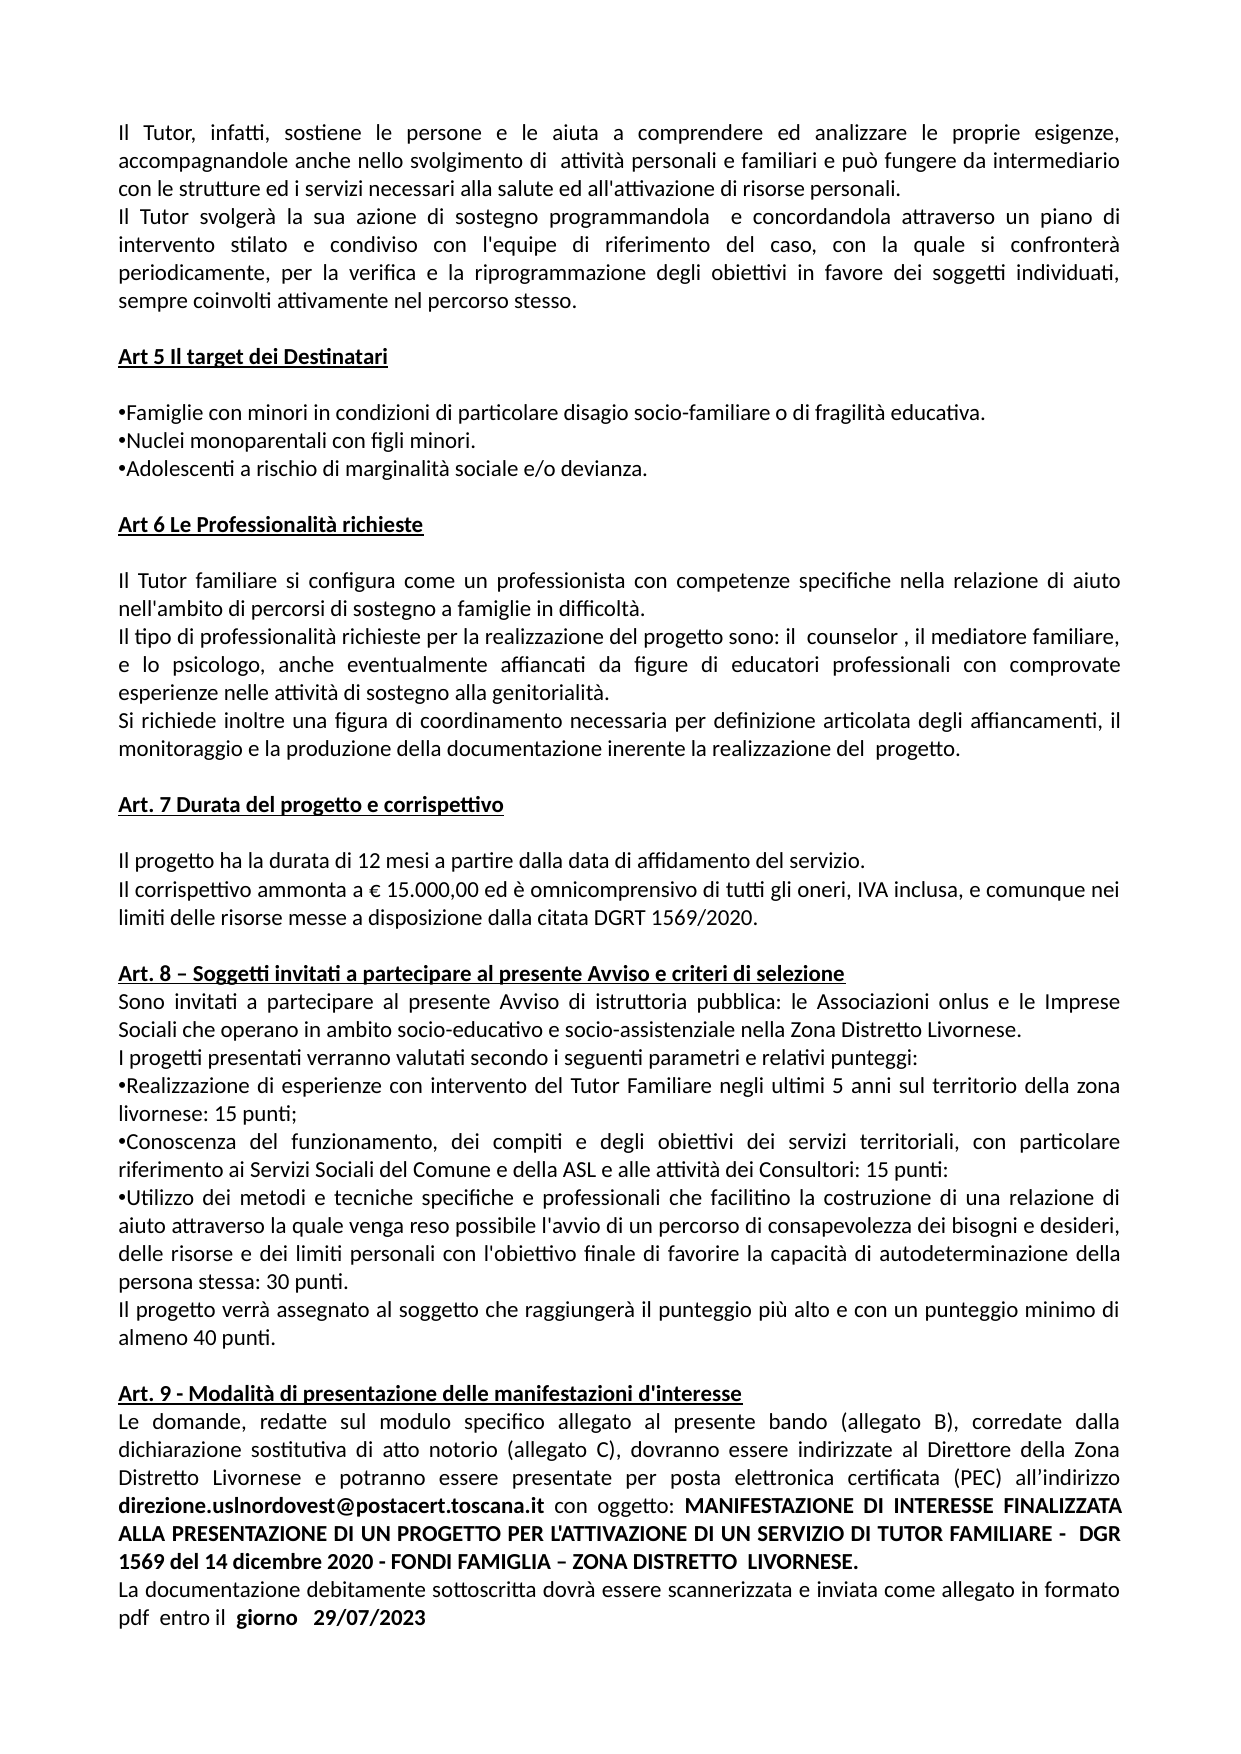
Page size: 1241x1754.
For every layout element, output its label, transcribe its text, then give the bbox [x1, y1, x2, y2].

list Utilizzo dei metodi e tecniche specifiche e professionali che facilitino la costruzione di una relazione di aiuto attraverso la quale venga reso possibile l'avvio di un percorso di consapevolezza dei bisogni e desideri, delle risorse e dei limiti personali con l'obiettivo finale di favorire la capacità di autodeterminazione della persona stessa: 30 punti. [118, 1183, 1122, 1295]
text Il tipo di professionalità richieste per la realizzazione del progetto sono: il counselor , il mediatore familiare, e lo psicologo, anche eventualmente affiancati da figure di educatori professionali con comprovate esperienze nelle attività di sostegno alla genitorialità. [118, 622, 1122, 707]
text La documentazione debitamente sottoscritta dovrà essere scannerizzata e inviata come allegato in formato pdf entro il giorno 29/07/2023 [118, 1575, 1122, 1631]
text Le domande, redatte sul modulo specifico allegato al presente bando (allegato B), corredate dalla dichiarazione sostitutiva di atto notorio (allegato C), dovranno essere indirizzate al Direttore della Zona Distretto Livornese e potranno essere presentate per posta elettronica certificata (PEC) all’indirizzo direzione.uslnordovest@postacert.toscana.it con oggetto: MANIFESTAZIONE DI INTERESSE FINALIZZATA ALLA PRESENTAZIONE DI UN PROGETTO PER L'ATTIVAZIONE DI UN SERVIZIO DI TUTOR FAMILIARE - DGR 1569 del 14 dicembre 2020 - FONDI FAMIGLIA – ZONA DISTRETTO LIVORNESE. [118, 1407, 1122, 1575]
list Famiglie con minori in condizioni di particolare disagio socio-familiare o di fragilità educativa. [118, 398, 1122, 426]
text Art 5 Il target dei Destinatari [118, 342, 1122, 370]
list Conoscenza del funzionamento, dei compiti e degli obiettivi dei servizi territoriali, con particolare riferimento ai Servizi Sociali del Comune e della ASL e alle attività dei Consultori: 15 punti: [118, 1127, 1122, 1183]
text Il progetto verrà assegnato al soggetto che raggiungerà il punteggio più alto e con un punteggio minimo di almeno 40 punti. [118, 1295, 1122, 1351]
text I progetti presentati verranno valutati secondo i seguenti parametri e relativi punteggi: [118, 1043, 1122, 1071]
text Art. 9 - Modalità di presentazione delle manifestazioni d'interesse [118, 1379, 1122, 1407]
text Il Tutor svolgerà la sua azione di sostegno programmandola e concordandola attraverso un piano di intervento stilato e condiviso con l'equipe di riferimento del caso, con la quale si confronterà periodicamente, per la verifica e la riprogrammazione degli obiettivi in favore dei soggetti individuati, sempre coinvolti attivamente nel percorso stesso. [118, 202, 1122, 314]
text Art. 7 Durata del progetto e corrispettivo [118, 791, 1122, 819]
list Nuclei monoparentali con figli minori. [118, 426, 1122, 454]
text Art 6 Le Professionalità richieste [118, 510, 1122, 538]
list Adolescenti a rischio di marginalità sociale e/o devianza. [118, 454, 1122, 482]
text Sono invitati a partecipare al presente Avviso di istruttoria pubblica: le Associazioni onlus e le Imprese Sociali che operano in ambito socio-educativo e socio-assistenziale nella Zona Distretto Livornese. [118, 987, 1122, 1043]
text Il corrispettivo ammonta a € 15.000,00 ed è omnicomprensivo di tutti gli oneri, IVA inclusa, e comunque nei limiti delle risorse messe a disposizione dalla citata DGRT 1569/2020. [118, 875, 1122, 931]
text Il Tutor, infatti, sostiene le persone e le aiuta a comprendere ed analizzare le proprie esigenze, accompagnandole anche nello svolgimento di attività personali e familiari e può fungere da intermediario con le strutture ed i servizi necessari alla salute ed all'attivazione di risorse personali. [118, 118, 1122, 202]
text Art. 8 – Soggetti invitati a partecipare al presente Avviso e criteri di selezione [118, 959, 1122, 987]
text Il Tutor familiare si configura come un professionista con competenze specifiche nella relazione di aiuto nell'ambito di percorsi di sostegno a famiglie in difficoltà. [118, 566, 1122, 622]
text Si richiede inoltre una figura di coordinamento necessaria per definizione articolata degli affiancamenti, il monitoraggio e la produzione della documentazione inerente la realizzazione del progetto. [118, 707, 1122, 763]
list Realizzazione di esperienze con intervento del Tutor Familiare negli ultimi 5 anni sul territorio della zona livornese: 15 punti; [118, 1071, 1122, 1127]
text Il progetto ha la durata di 12 mesi a partire dalla data di affidamento del servizio. [118, 847, 1122, 875]
